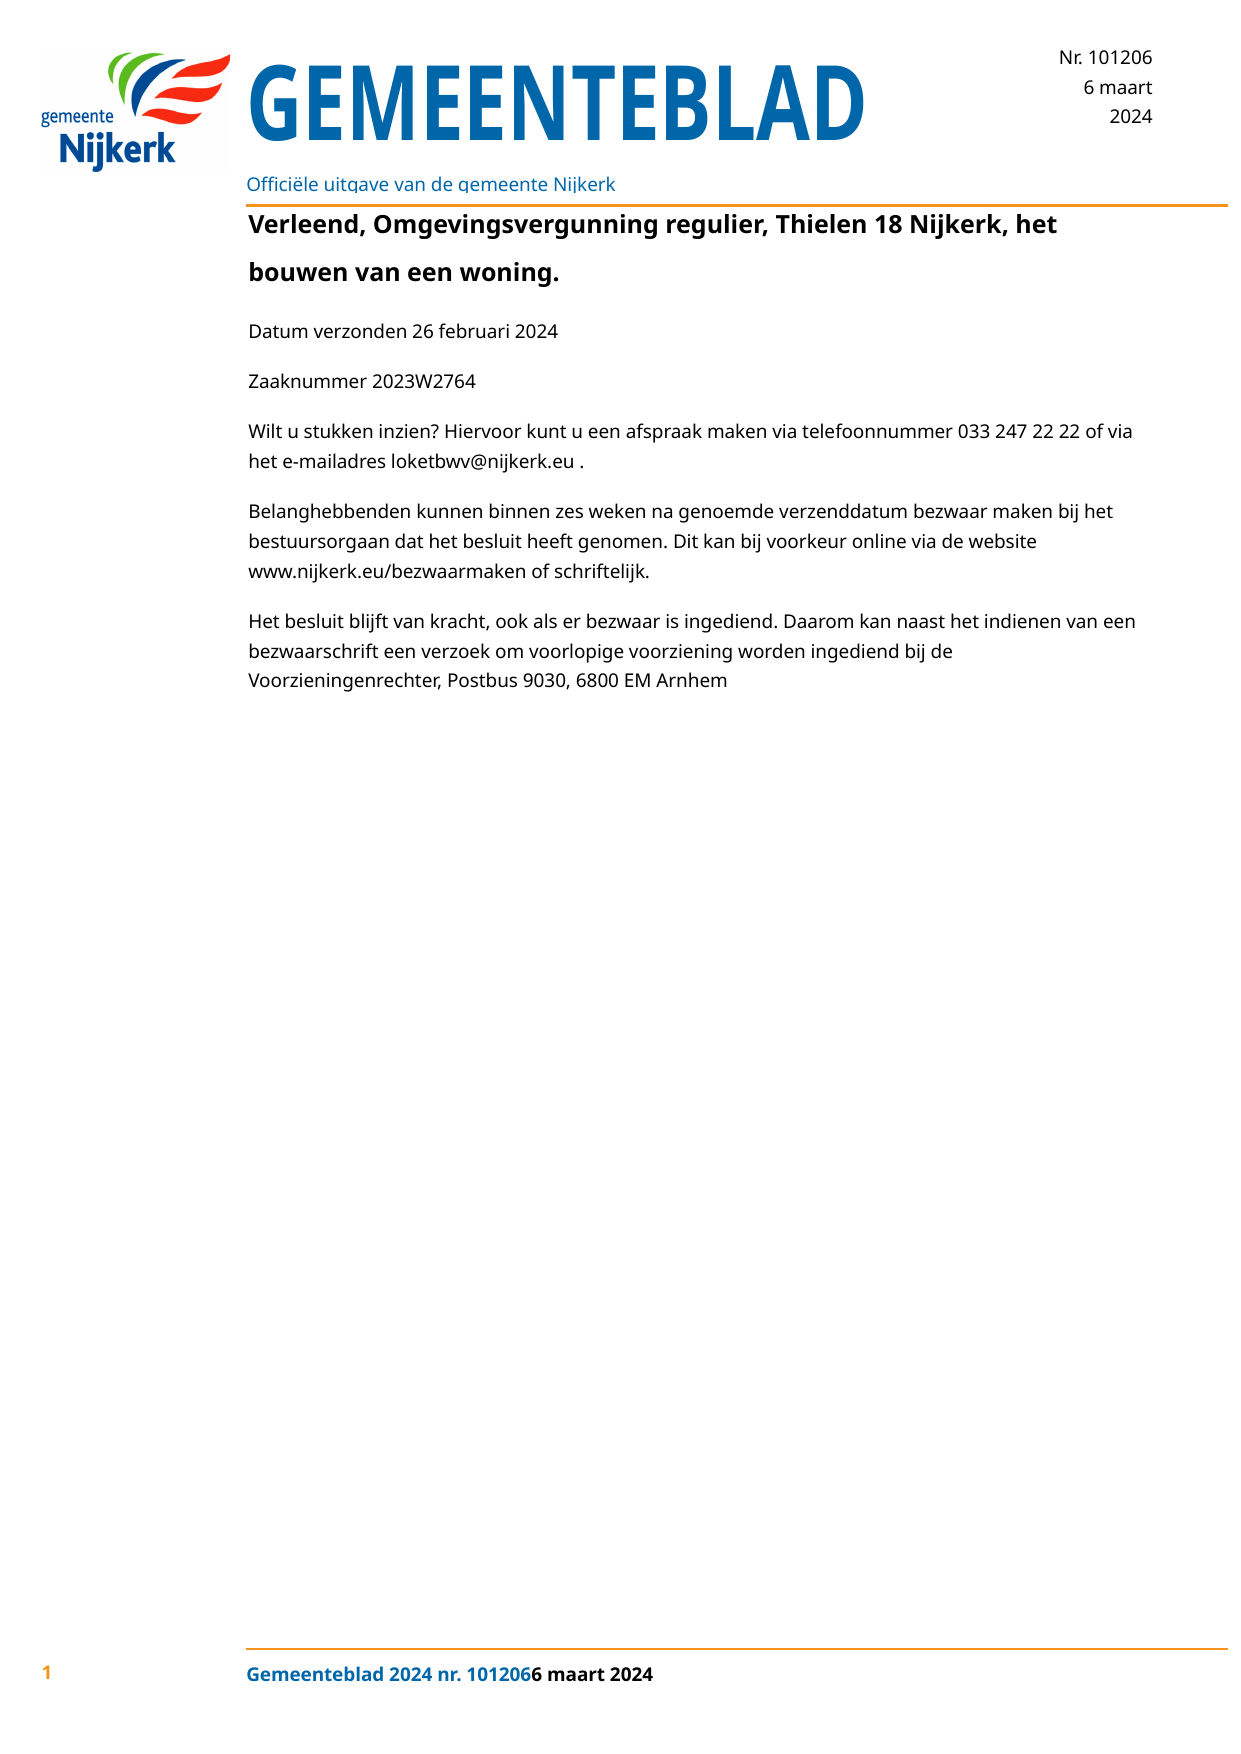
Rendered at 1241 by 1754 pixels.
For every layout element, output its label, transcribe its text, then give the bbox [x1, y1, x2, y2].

text Verleend, Omgevingsvergunning regulier, Thielen 18 Nijkerk, het bouwen van een woning. [248, 207, 1152, 288]
text Het besluit blijft van kracht, ook als er bezwaar is ingediend. Daarom kan naast het indienen van een bezwaarschrift een verzoek om voorlopige voorziening worden ingediend bij de Voorzieningenrechter, Postbus 9030, 6800 EM Arnhem [248, 608, 1152, 693]
picture [41, 47, 231, 172]
text Wilt u stukken inzien? Hiervoor kunt u een afspraak maken via telefoonnummer 033 247 22 22 of via het e-mailadres loketbwv@nijkerk.eu . [248, 419, 1152, 474]
text Belanghebbenden kunnen binnen zes weken na genoemde verzenddatum bezwaar maken bij het bestuursorgaan dat het besluit heeft genomen. Dit kan bij voorkeur online via de website www.nijkerk.eu/bezwaarmaken of schriftelijk. [248, 499, 1152, 584]
text Zaaknummer 2023W2764 [248, 368, 1152, 394]
text Datum verzonden 26 februari 2024 [248, 318, 1152, 344]
